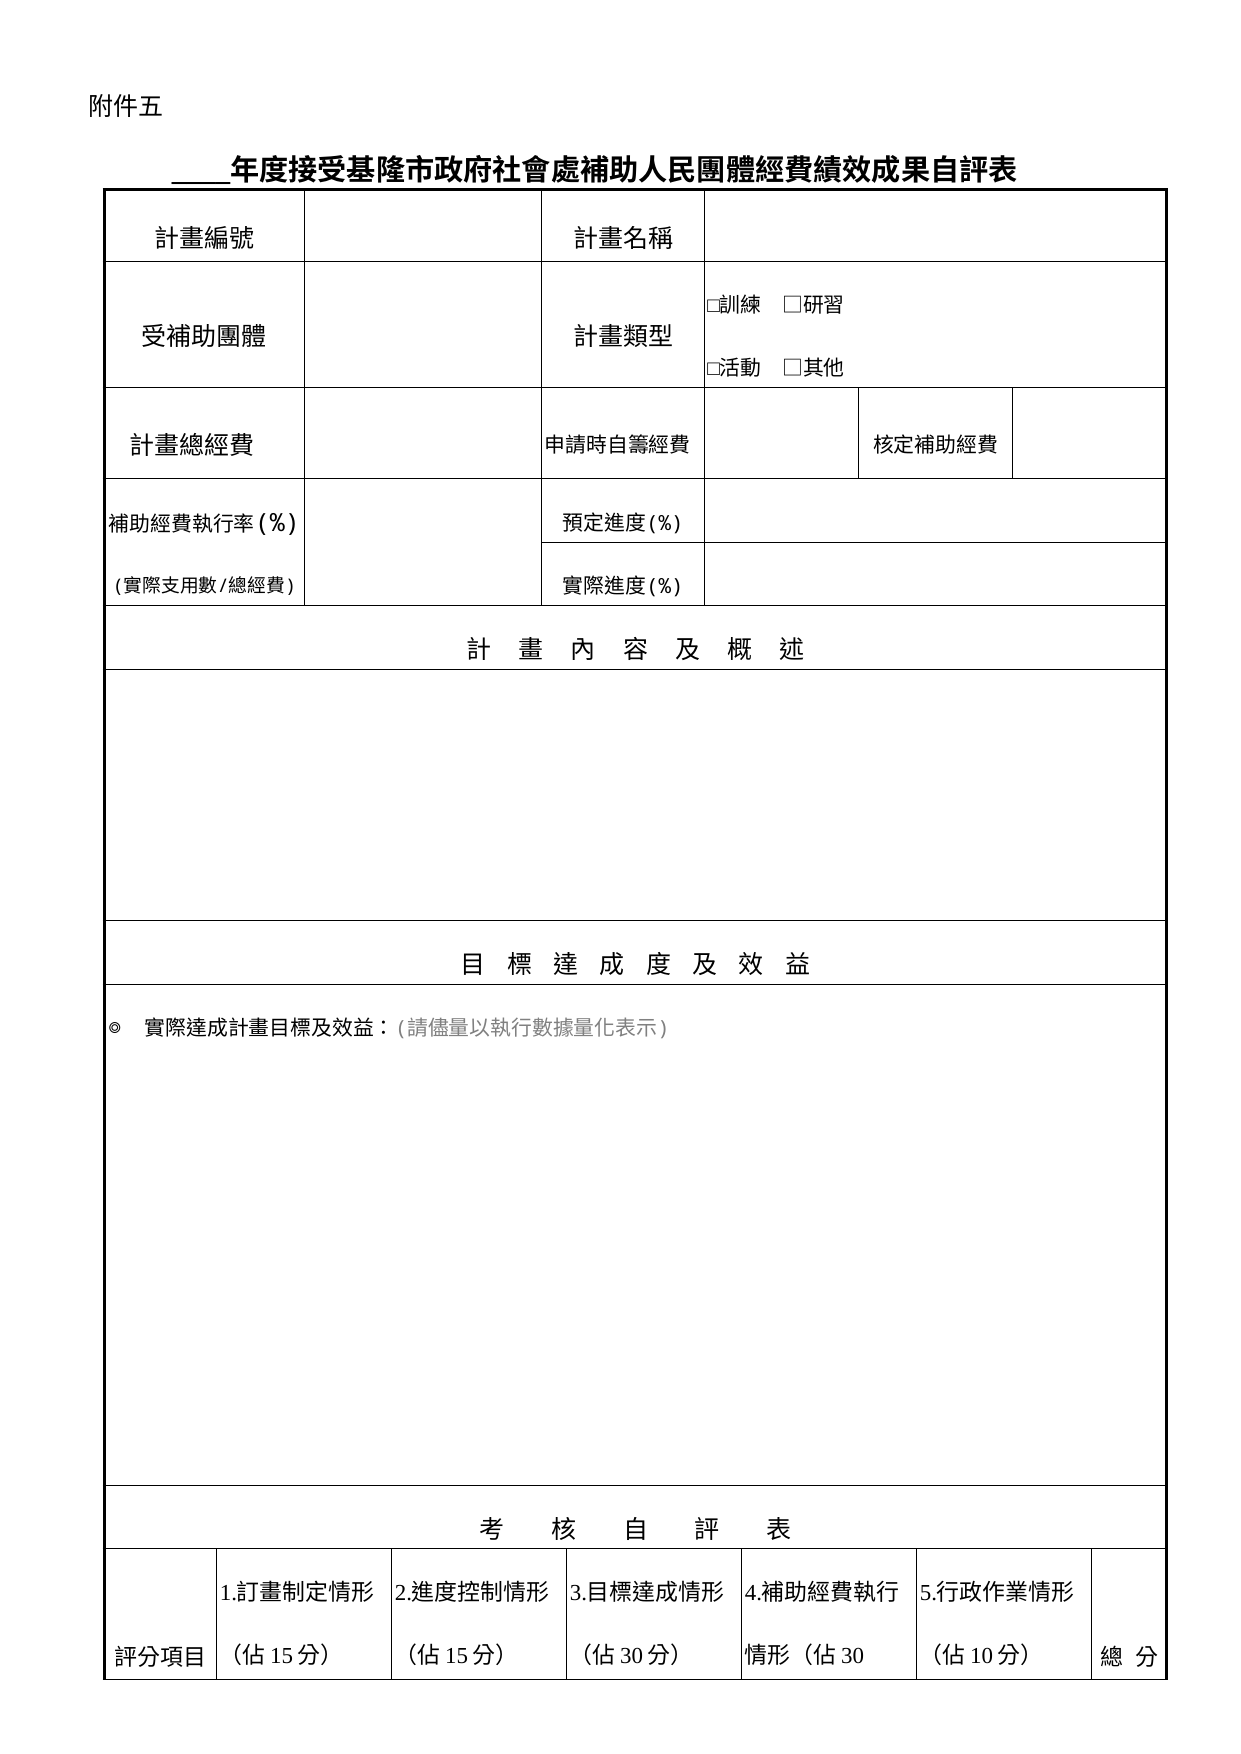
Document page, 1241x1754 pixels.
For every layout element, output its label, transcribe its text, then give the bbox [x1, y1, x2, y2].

table_cell 實際進度(%) [542, 543, 704, 605]
table_cell 實際達成計畫目標及效益：(請儘量以執行數據量化表示) [106, 985, 1165, 1484]
table_cell [705, 479, 1165, 542]
table_header [305, 191, 541, 261]
text ____年度接受基隆市政府社會處補助人民團體經費績效成果自評表 [89, 126, 1152, 188]
table_cell 目標達成度及效益 [106, 921, 1165, 983]
table_cell 4.補助經費執行情形（佔30 [742, 1549, 916, 1679]
table_cell 受補助團體 [106, 262, 304, 387]
table_cell 2.進度控制情形（佔15分） [392, 1549, 566, 1679]
table_cell □訓練 □研習 □活動 □其他 [705, 262, 1165, 387]
table_cell 考核自評表 [106, 1486, 1165, 1548]
table_header 計畫名稱 [542, 191, 704, 261]
table_header [705, 191, 1165, 261]
table_cell 3.目標達成情形 （佔30分） [567, 1549, 741, 1679]
table_cell 核定補助經費 [859, 388, 1012, 478]
table_cell 補助經費執行率(%) (實際支用數/總經費) [106, 479, 304, 605]
table_cell 5.行政作業情形（佔10分） [917, 1549, 1091, 1679]
table_header 計畫編號 [106, 191, 304, 261]
table_cell [305, 388, 541, 478]
table_cell 1.訂畫制定情形 （佔15分） [217, 1549, 391, 1679]
table_cell [705, 543, 1165, 605]
table_cell 評分項目 [106, 1549, 216, 1679]
table_cell [1013, 388, 1165, 478]
table_cell [106, 670, 1165, 920]
table_cell 預定進度(%) [542, 479, 704, 542]
table_cell 計畫內容及概述 [106, 606, 1165, 669]
table_cell 申請時自籌經費 [542, 388, 704, 478]
table_cell 計畫類型 [542, 262, 704, 387]
table_cell [305, 262, 541, 387]
table_cell [705, 388, 858, 478]
text 附件五 [89, 63, 1152, 126]
table_cell 總 分 [1092, 1549, 1165, 1679]
table_cell [305, 479, 541, 605]
table_cell 計畫總經費 [106, 388, 304, 478]
